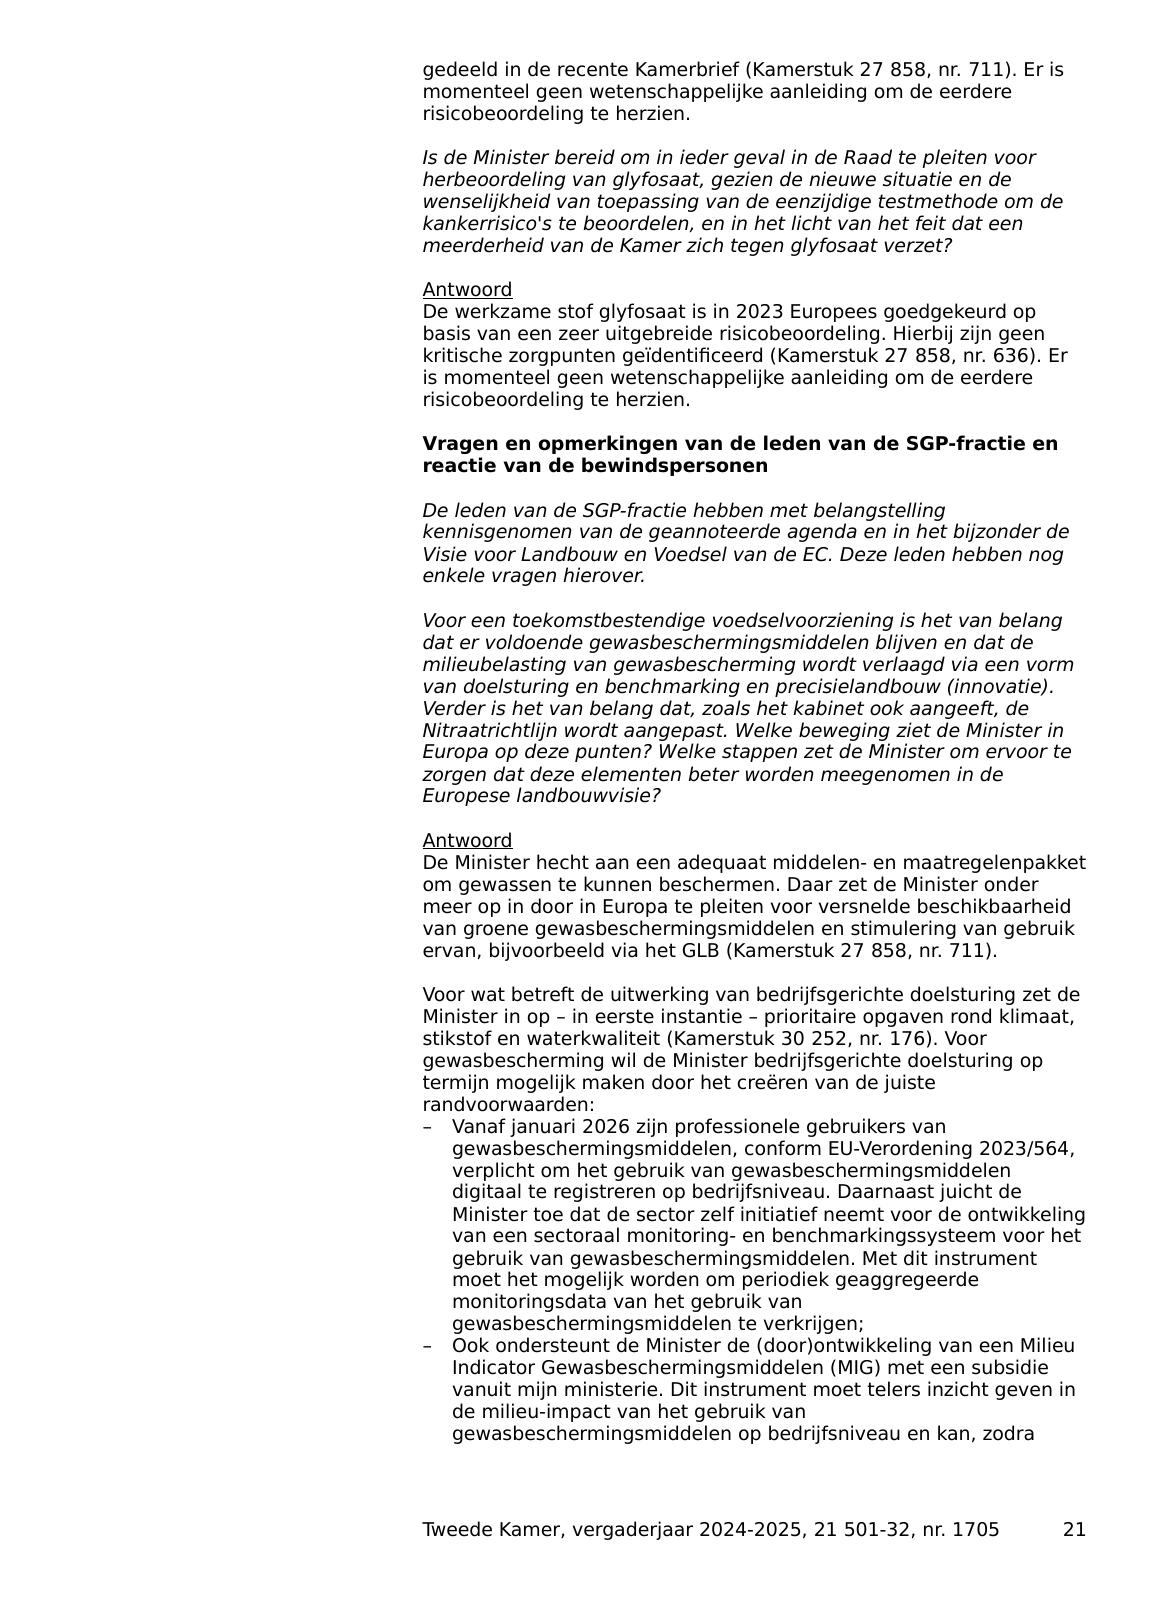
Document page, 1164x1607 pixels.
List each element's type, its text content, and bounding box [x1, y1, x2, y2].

text De werkzame stof glyfosaat is in 2023 Europees goedgekeurd op basis van een zeer uitgebreide risicobeoordeling. Hierbij zijn geen kritische zorgpunten geïdentificeerd (Kamerstuk 27 858, nr. 636). Er is momenteel geen wetenschappelijke aanleiding om de eerdere risicobeoordeling te herzien. [422, 301, 1087, 411]
text De Minister hecht aan een adequaat middelen- en maatregelenpakket om gewassen te kunnen beschermen. Daar zet de Minister onder meer op in door in Europa te pleiten voor versnelde beschikbaarheid van groene gewasbeschermingsmiddelen en stimulering van gebruik ervan, bijvoorbeeld via het GLB (Kamerstuk 27 858, nr. 711). [422, 852, 1087, 961]
text – Ook ondersteunt de Minister de (door)ontwikkeling van een Milieu Indicator Gewasbeschermingsmiddelen (MIG) met een subsidie vanuit mijn ministerie. Dit instrument moet telers inzicht geven in de milieu-impact van het gebruik van gewasbeschermingsmiddelen op bedrijfsniveau en kan, zodra [422, 1335, 1087, 1445]
text Voor wat betreft de uitwerking van bedrijfsgerichte doelsturing zet de Minister in op – in eerste instantie – prioritaire opgaven rond klimaat, stikstof en waterkwaliteit (Kamerstuk 30 252, nr. 176). Voor gewasbescherming wil de Minister bedrijfsgerichte doelsturing op termijn mogelijk maken door het creëren van de juiste randvoorwaarden: [422, 984, 1087, 1116]
text Is de Minister bereid om in ieder geval in de Raad te pleiten voor herbeoordeling van glyfosaat, gezien de nieuwe situatie en de wenselijkheid van toepassing van de eenzijdige testmethode om de kankerrisico's te beoordelen, en in het licht van het feit dat een meerderheid van de Kamer zich tegen glyfosaat verzet? [422, 147, 1087, 257]
text Antwoord [422, 279, 1087, 301]
text gedeeld in de recente Kamerbrief (Kamerstuk 27 858, nr. 711). Er is momenteel geen wetenschappelijke aanleiding om de eerdere risicobeoordeling te herzien. [422, 59, 1087, 125]
text – Vanaf januari 2026 zijn professionele gebruikers van gewasbeschermingsmiddelen, conform EU-Verordening 2023/564, verplicht om het gebruik van gewasbeschermingsmiddelen digitaal te registreren op bedrijfsniveau. Daarnaast juicht de Minister toe dat de sector zelf initiatief neemt voor de ontwikkeling van een sectoraal monitoring- en benchmarkingssysteem voor het gebruik van gewasbeschermingsmiddelen. Met dit instrument moet het mogelijk worden om periodiek geaggregeerde monitoringsdata van het gebruik van gewasbeschermingsmiddelen te verkrijgen; [422, 1116, 1087, 1335]
text Voor een toekomstbestendige voedselvoorziening is het van belang dat er voldoende gewasbeschermingsmiddelen blijven en dat de milieubelasting van gewasbescherming wordt verlaagd via een vorm van doelsturing en benchmarking en precisielandbouw (innovatie). Verder is het van belang dat, zoals het kabinet ook aangeeft, de Nitraatrichtlijn wordt aangepast. Welke beweging ziet de Minister in Europa op deze punten? Welke stappen zet de Minister om ervoor te zorgen dat deze elementen beter worden meegenomen in de Europese landbouwvisie? [422, 609, 1087, 807]
text Antwoord [422, 829, 1087, 852]
subtitle Vragen en opmerkingen van de leden van de SGP-fractie en reactie van de bewindspersonen [422, 433, 1087, 477]
text De leden van de SGP-fractie hebben met belangstelling kennisgenomen van de geannoteerde agenda en in het bijzonder de Visie voor Landbouw en Voedsel van de EC. Deze leden hebben nog enkele vragen hierover. [422, 499, 1087, 587]
